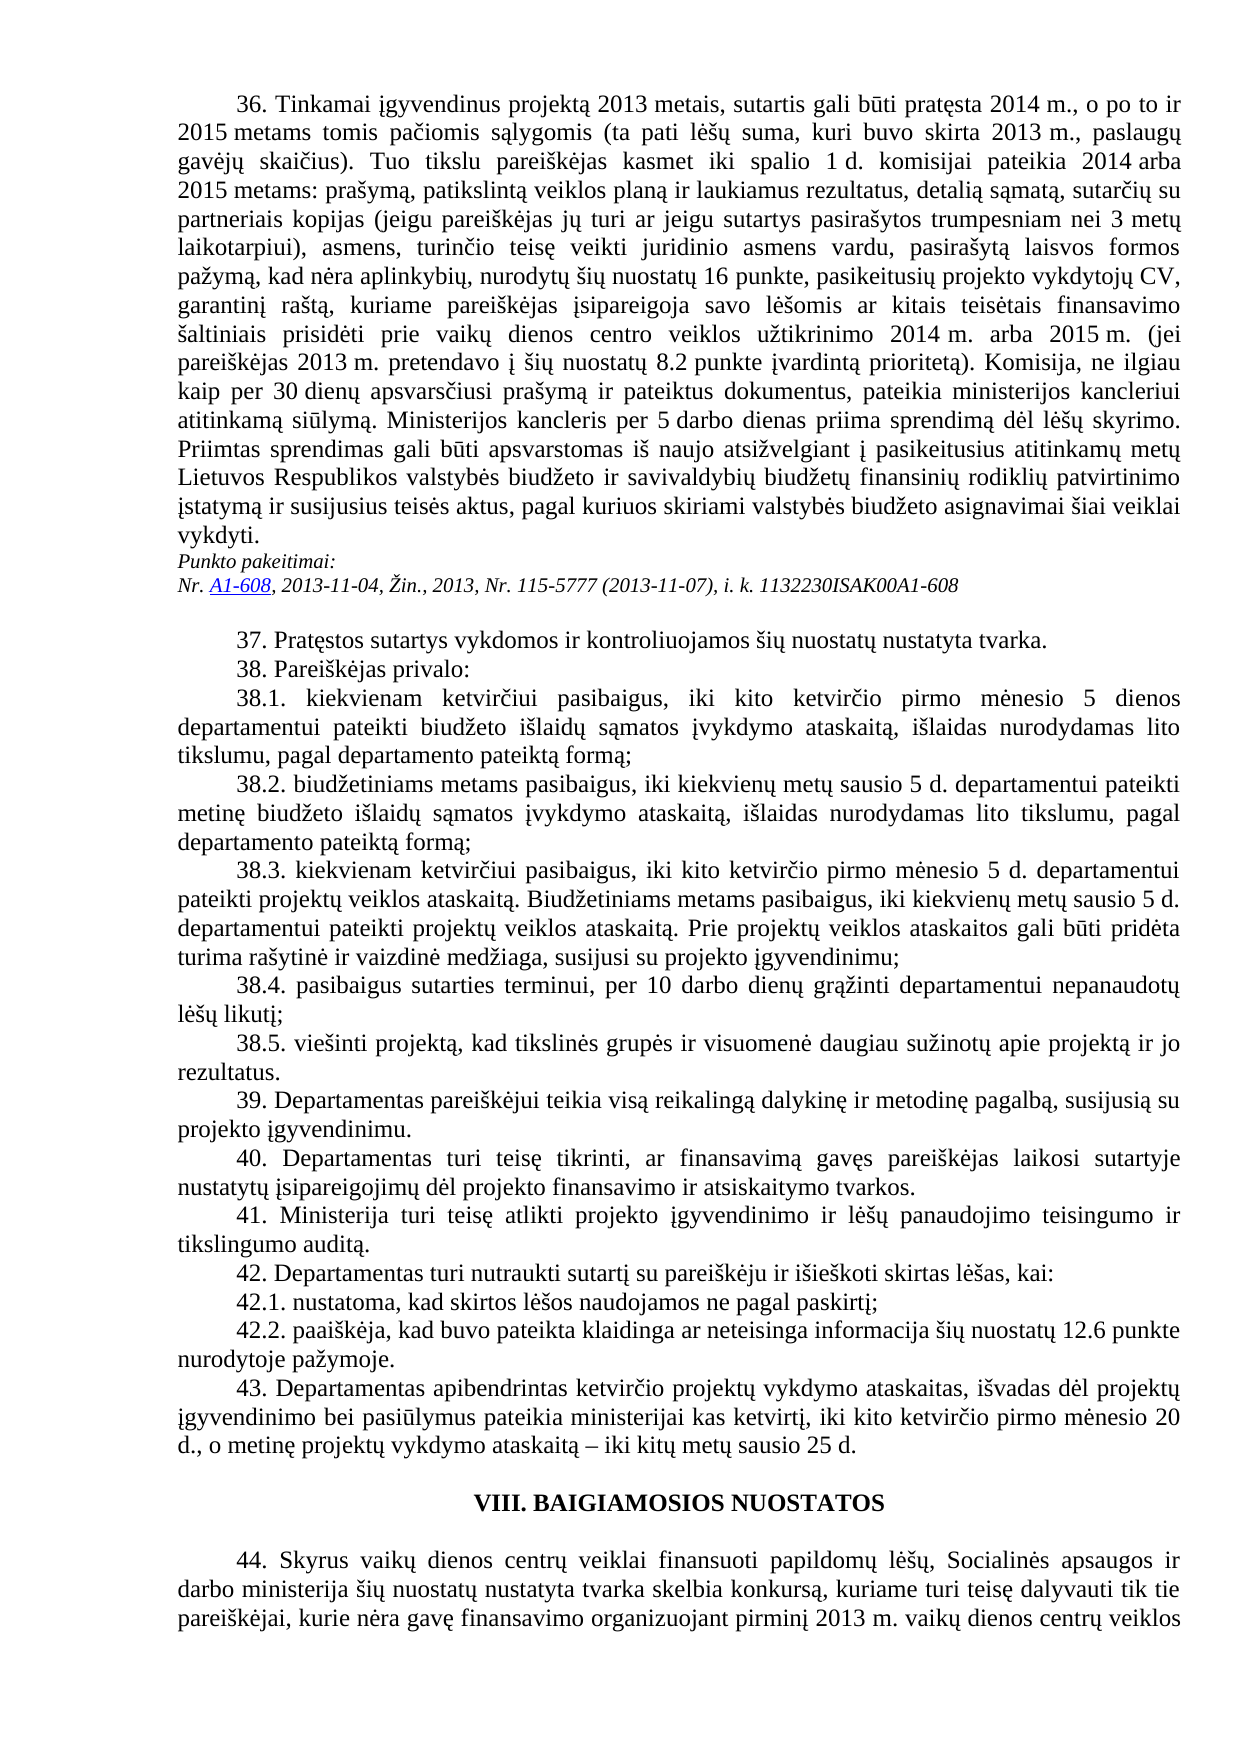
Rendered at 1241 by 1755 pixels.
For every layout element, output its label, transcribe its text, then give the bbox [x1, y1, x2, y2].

text 42.1. nustatoma, kad skirtos lėšos naudojamos ne pagal paskirtį; [177, 1287, 1181, 1316]
text Nr. A1-608, 2013-11-04, Žin., 2013, Nr. 115-5777 (2013-11-07), i. k. 1132230ISAK00A1-608 [177, 573, 1181, 597]
text 39. Departamentas pareiškėjui teikia visą reikalingą dalykinę ir metodinę pagalbą, susijusią su projekto įgyvendinimu. [177, 1086, 1181, 1143]
text 36. Tinkamai įgyvendinus projektą 2013 metais, sutartis gali būti pratęsta 2014 m., o po to ir 2015 metams tomis pačiomis sąlygomis (ta pati lėšų suma, kuri buvo skirta 2013 m., paslaugų gavėjų skaičius). Tuo tikslu pareiškėjas kasmet iki spalio 1 d. komisijai pateikia 2014 arba 2015 metams: prašymą, patikslintą veiklos planą ir laukiamus rezultatus, detalią sąmatą, sutarčių su partneriais kopijas (jeigu pareiškėjas jų turi ar jeigu sutartys pasirašytos trumpesniam nei 3 metų laikotarpiui), asmens, turinčio teisę veikti juridinio asmens vardu, pasirašytą laisvos formos pažymą, kad nėra aplinkybių, nurodytų šių nuostatų 16 punkte, pasikeitusių projekto vykdytojų CV, garantinį raštą, kuriame pareiškėjas įsipareigoja savo lėšomis ar kitais teisėtais finansavimo šaltiniais prisidėti prie vaikų dienos centro veiklos užtikrinimo 2014 m. arba 2015 m. (jei pareiškėjas 2013 m. pretendavo į šių nuostatų 8.2 punkte įvardintą prioritetą). Komisija, ne ilgiau kaip per 30 dienų apsvarsčiusi prašymą ir pateiktus dokumentus, pateikia ministerijos kancleriui atitinkamą siūlymą. Ministerijos kancleris per 5 darbo dienas priima sprendimą dėl lėšų skyrimo. Priimtas sprendimas gali būti apsvarstomas iš naujo atsižvelgiant į pasikeitusius atitinkamų metų Lietuvos Respublikos valstybės biudžeto ir savivaldybių biudžetų finansinių rodiklių patvirtinimo įstatymą ir susijusius teisės aktus, pagal kuriuos skiriami valstybės biudžeto asignavimai šiai veiklai vykdyti. [177, 89, 1181, 549]
text 37. Pratęstos sutartys vykdomos ir kontroliuojamos šių nuostatų nustatyta tvarka. [177, 626, 1181, 654]
text 38.2. biudžetiniams metams pasibaigus, iki kiekvienų metų sausio 5 d. departamentui pateikti metinę biudžeto išlaidų sąmatos įvykdymo ataskaitą, išlaidas nurodydamas lito tikslumu, pagal departamento pateiktą formą; [177, 769, 1181, 856]
text 42.2. paaiškėja, kad buvo pateikta klaidinga ar neteisinga informacija šių nuostatų 12.6 punkte nurodytoje pažymoje. [177, 1316, 1181, 1373]
text 44. Skyrus vaikų dienos centrų veiklai finansuoti papildomų lėšų, Socialinės apsaugos ir darbo ministerija šių nuostatų nustatyta tvarka skelbia konkursą, kuriame turi teisę dalyvauti tik tie pareiškėjai, kurie nėra gavę finansavimo organizuojant pirminį 2013 m. vaikų dienos centrų veiklos [177, 1546, 1181, 1632]
text 38.3. kiekvienam ketvirčiui pasibaigus, iki kito ketvirčio pirmo mėnesio 5 d. departamentui pateikti projektų veiklos ataskaitą. Biudžetiniams metams pasibaigus, iki kiekvienų metų sausio 5 d. departamentui pateikti projektų veiklos ataskaitą. Prie projektų veiklos ataskaitos gali būti pridėta turima rašytinė ir vaizdinė medžiaga, susijusi su projekto įgyvendinimu; [177, 856, 1181, 971]
text 38.5. viešinti projektą, kad tikslinės grupės ir visuomenė daugiau sužinotų apie projektą ir jo rezultatus. [177, 1028, 1181, 1086]
text 43. Departamentas apibendrintas ketvirčio projektų vykdymo ataskaitas, išvadas dėl projektų įgyvendinimo bei pasiūlymus pateikia ministerijai kas ketvirtį, iki kito ketvirčio pirmo mėnesio 20 d., o metinę projektų vykdymo ataskaitą – iki kitų metų sausio 25 d. [177, 1373, 1181, 1459]
text 41. Ministerija turi teisę atlikti projekto įgyvendinimo ir lėšų panaudojimo teisingumo ir tikslingumo auditą. [177, 1201, 1181, 1258]
text 40. Departamentas turi teisę tikrinti, ar finansavimą gavęs pareiškėjas laikosi sutartyje nustatytų įsipareigojimų dėl projekto finansavimo ir atsiskaitymo tvarkos. [177, 1143, 1181, 1201]
text 38.1. kiekvienam ketvirčiui pasibaigus, iki kito ketvirčio pirmo mėnesio 5 dienos departamentui pateikti biudžeto išlaidų sąmatos įvykdymo ataskaitą, išlaidas nurodydamas lito tikslumu, pagal departamento pateiktą formą; [177, 683, 1181, 769]
text 38.4. pasibaigus sutarties terminui, per 10 darbo dienų grąžinti departamentui nepanaudotų lėšų likutį; [177, 971, 1181, 1028]
text 38. Pareiškėjas privalo: [177, 654, 1181, 683]
text 42. Departamentas turi nutraukti sutartį su pareiškėju ir išieškoti skirtas lėšas, kai: [177, 1258, 1181, 1287]
text Punkto pakeitimai: [177, 549, 1181, 573]
text VIII. BAIGIAMOSIOS NUOSTATOS [177, 1488, 1181, 1517]
